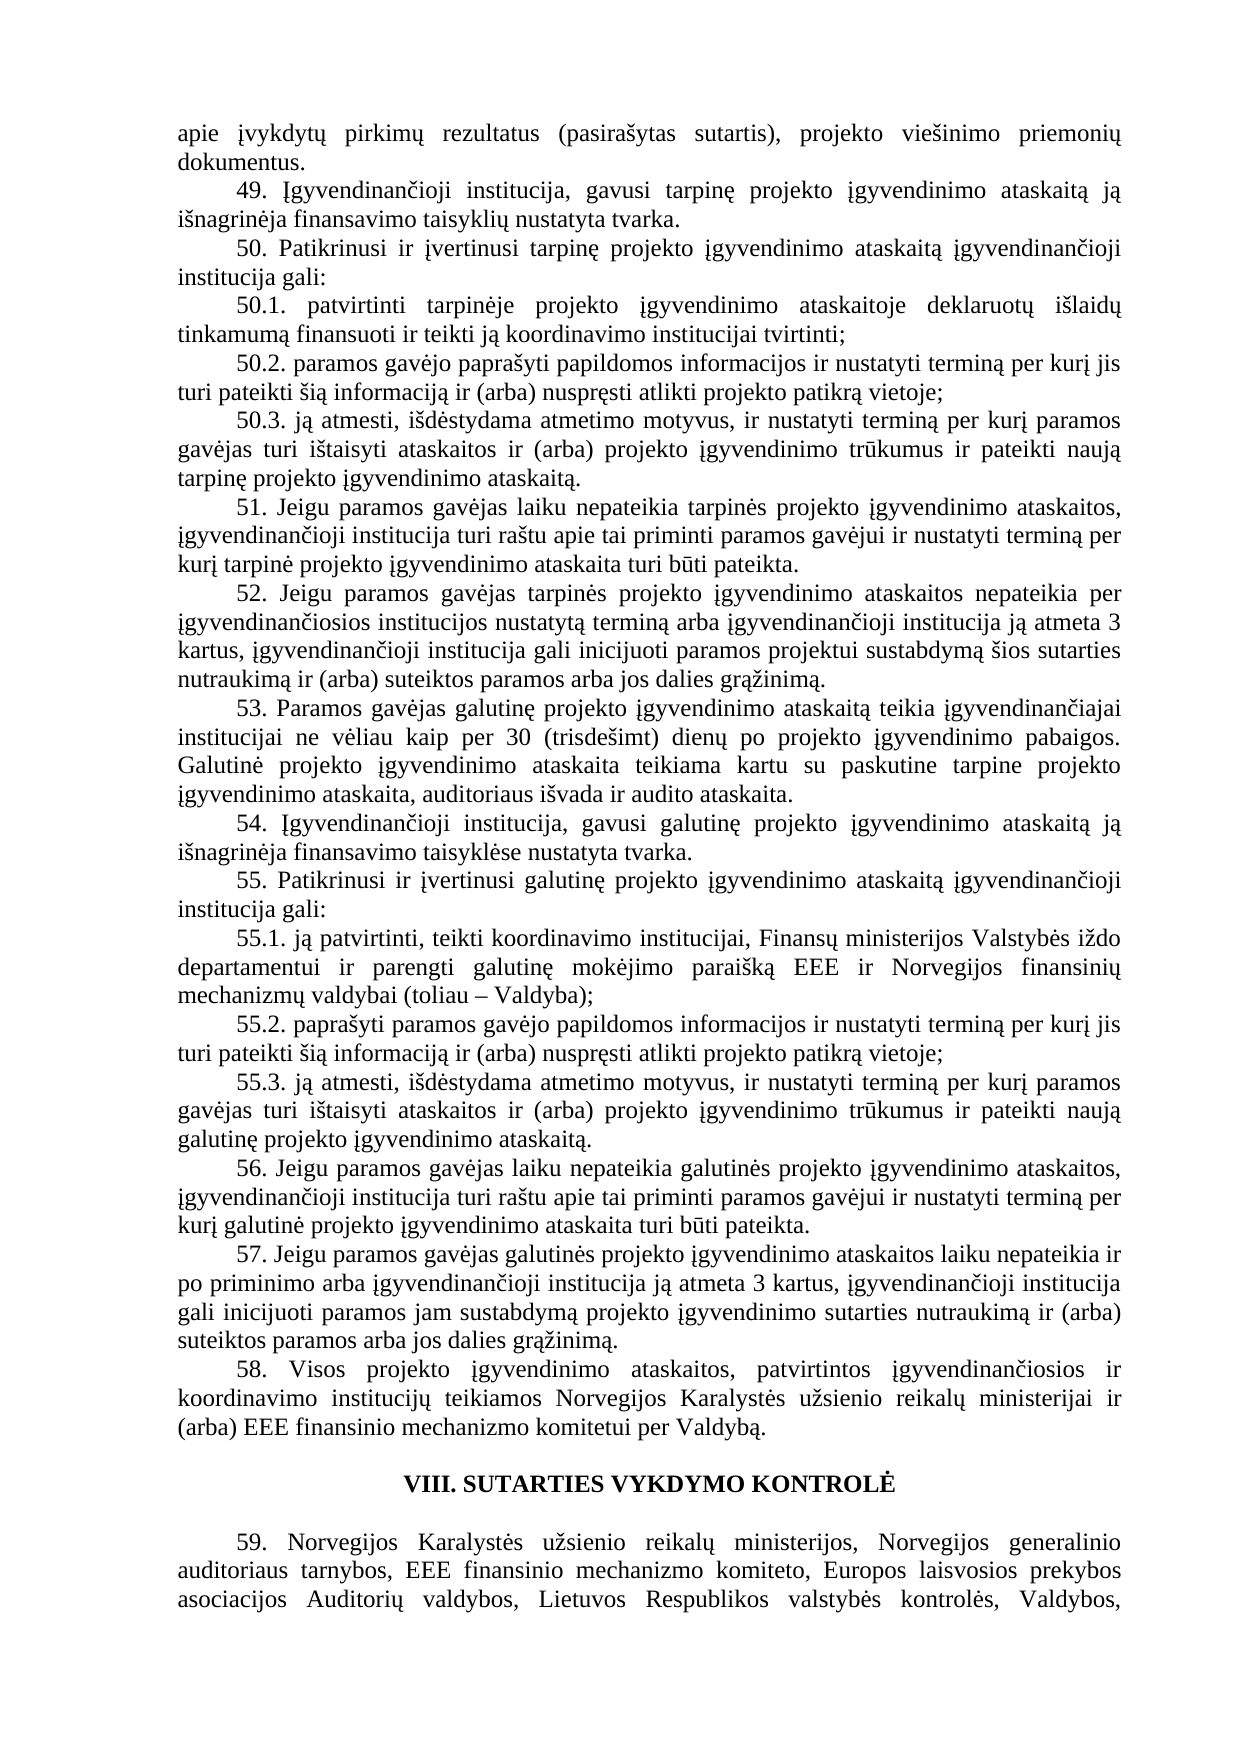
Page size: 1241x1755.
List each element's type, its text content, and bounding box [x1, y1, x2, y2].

text 59. Norvegijos Karalystės užsienio reikalų ministerijos, Norvegijos generalinio auditoriaus tarnybos, EEE finansinio mechanizmo komiteto, Europos laisvosios prekybos asociacijos Auditorių valdybos, Lietuvos Respublikos valstybės kontrolės, Valdybos, [177, 1527, 1122, 1613]
text 58. Visos projekto įgyvendinimo ataskaitos, patvirtintos įgyvendinančiosios ir koordinavimo institucijų teikiamos Norvegijos Karalystės užsienio reikalų ministerijai ir (arba) EEE finansinio mechanizmo komitetui per Valdybą. [177, 1354, 1122, 1441]
text VIII. SUTARTIES VYKDYMO KONTROLĖ [177, 1469, 1122, 1498]
text 56. Jeigu paramos gavėjas laiku nepateikia galutinės projekto įgyvendinimo ataskaitos, įgyvendinančioji institucija turi raštu apie tai priminti paramos gavėjui ir nustatyti terminą per kurį galutinė projekto įgyvendinimo ataskaita turi būti pateikta. [177, 1153, 1122, 1239]
text 50.3. ją atmesti, išdėstydama atmetimo motyvus, ir nustatyti terminą per kurį paramos gavėjas turi ištaisyti ataskaitos ir (arba) projekto įgyvendinimo trūkumus ir pateikti naują tarpinę projekto įgyvendinimo ataskaitą. [177, 406, 1122, 492]
text apie įvykdytų pirkimų rezultatus (pasirašytas sutartis), projekto viešinimo priemonių dokumentus. [177, 118, 1122, 176]
text 50.1. patvirtinti tarpinėje projekto įgyvendinimo ataskaitoje deklaruotų išlaidų tinkamumą finansuoti ir teikti ją koordinavimo institucijai tvirtinti; [177, 291, 1122, 348]
text 54. Įgyvendinančioji institucija, gavusi galutinę projekto įgyvendinimo ataskaitą ją išnagrinėja finansavimo taisyklėse nustatyta tvarka. [177, 808, 1122, 866]
text 55. Patikrinusi ir įvertinusi galutinę projekto įgyvendinimo ataskaitą įgyvendinančioji institucija gali: [177, 866, 1122, 923]
text 50. Patikrinusi ir įvertinusi tarpinę projekto įgyvendinimo ataskaitą įgyvendinančioji institucija gali: [177, 233, 1122, 291]
text 52. Jeigu paramos gavėjas tarpinės projekto įgyvendinimo ataskaitos nepateikia per įgyvendinančiosios institucijos nustatytą terminą arba įgyvendinančioji institucija ją atmeta 3 kartus, įgyvendinančioji institucija gali inicijuoti paramos projektui sustabdymą šios sutarties nutraukimą ir (arba) suteiktos paramos arba jos dalies grąžinimą. [177, 578, 1122, 693]
text 55.2. paprašyti paramos gavėjo papildomos informacijos ir nustatyti terminą per kurį jis turi pateikti šią informaciją ir (arba) nuspręsti atlikti projekto patikrą vietoje; [177, 1009, 1122, 1067]
text 53. Paramos gavėjas galutinę projekto įgyvendinimo ataskaitą teikia įgyvendinančiajai institucijai ne vėliau kaip per 30 (trisdešimt) dienų po projekto įgyvendinimo pabaigos. Galutinė projekto įgyvendinimo ataskaita teikiama kartu su paskutine tarpine projekto įgyvendinimo ataskaita, auditoriaus išvada ir audito ataskaita. [177, 693, 1122, 808]
text 49. Įgyvendinančioji institucija, gavusi tarpinę projekto įgyvendinimo ataskaitą ją išnagrinėja finansavimo taisyklių nustatyta tvarka. [177, 176, 1122, 233]
text 55.1. ją patvirtinti, teikti koordinavimo institucijai, Finansų ministerijos Valstybės iždo departamentui ir parengti galutinę mokėjimo paraišką EEE ir Norvegijos finansinių mechanizmų valdybai (toliau – Valdyba); [177, 923, 1122, 1009]
text 51. Jeigu paramos gavėjas laiku nepateikia tarpinės projekto įgyvendinimo ataskaitos, įgyvendinančioji institucija turi raštu apie tai priminti paramos gavėjui ir nustatyti terminą per kurį tarpinė projekto įgyvendinimo ataskaita turi būti pateikta. [177, 492, 1122, 578]
text 57. Jeigu paramos gavėjas galutinės projekto įgyvendinimo ataskaitos laiku nepateikia ir po priminimo arba įgyvendinančioji institucija ją atmeta 3 kartus, įgyvendinančioji institucija gali inicijuoti paramos jam sustabdymą projekto įgyvendinimo sutarties nutraukimą ir (arba) suteiktos paramos arba jos dalies grąžinimą. [177, 1239, 1122, 1354]
text 50.2. paramos gavėjo paprašyti papildomos informacijos ir nustatyti terminą per kurį jis turi pateikti šią informaciją ir (arba) nuspręsti atlikti projekto patikrą vietoje; [177, 348, 1122, 406]
text 55.3. ją atmesti, išdėstydama atmetimo motyvus, ir nustatyti terminą per kurį paramos gavėjas turi ištaisyti ataskaitos ir (arba) projekto įgyvendinimo trūkumus ir pateikti naują galutinę projekto įgyvendinimo ataskaitą. [177, 1067, 1122, 1153]
